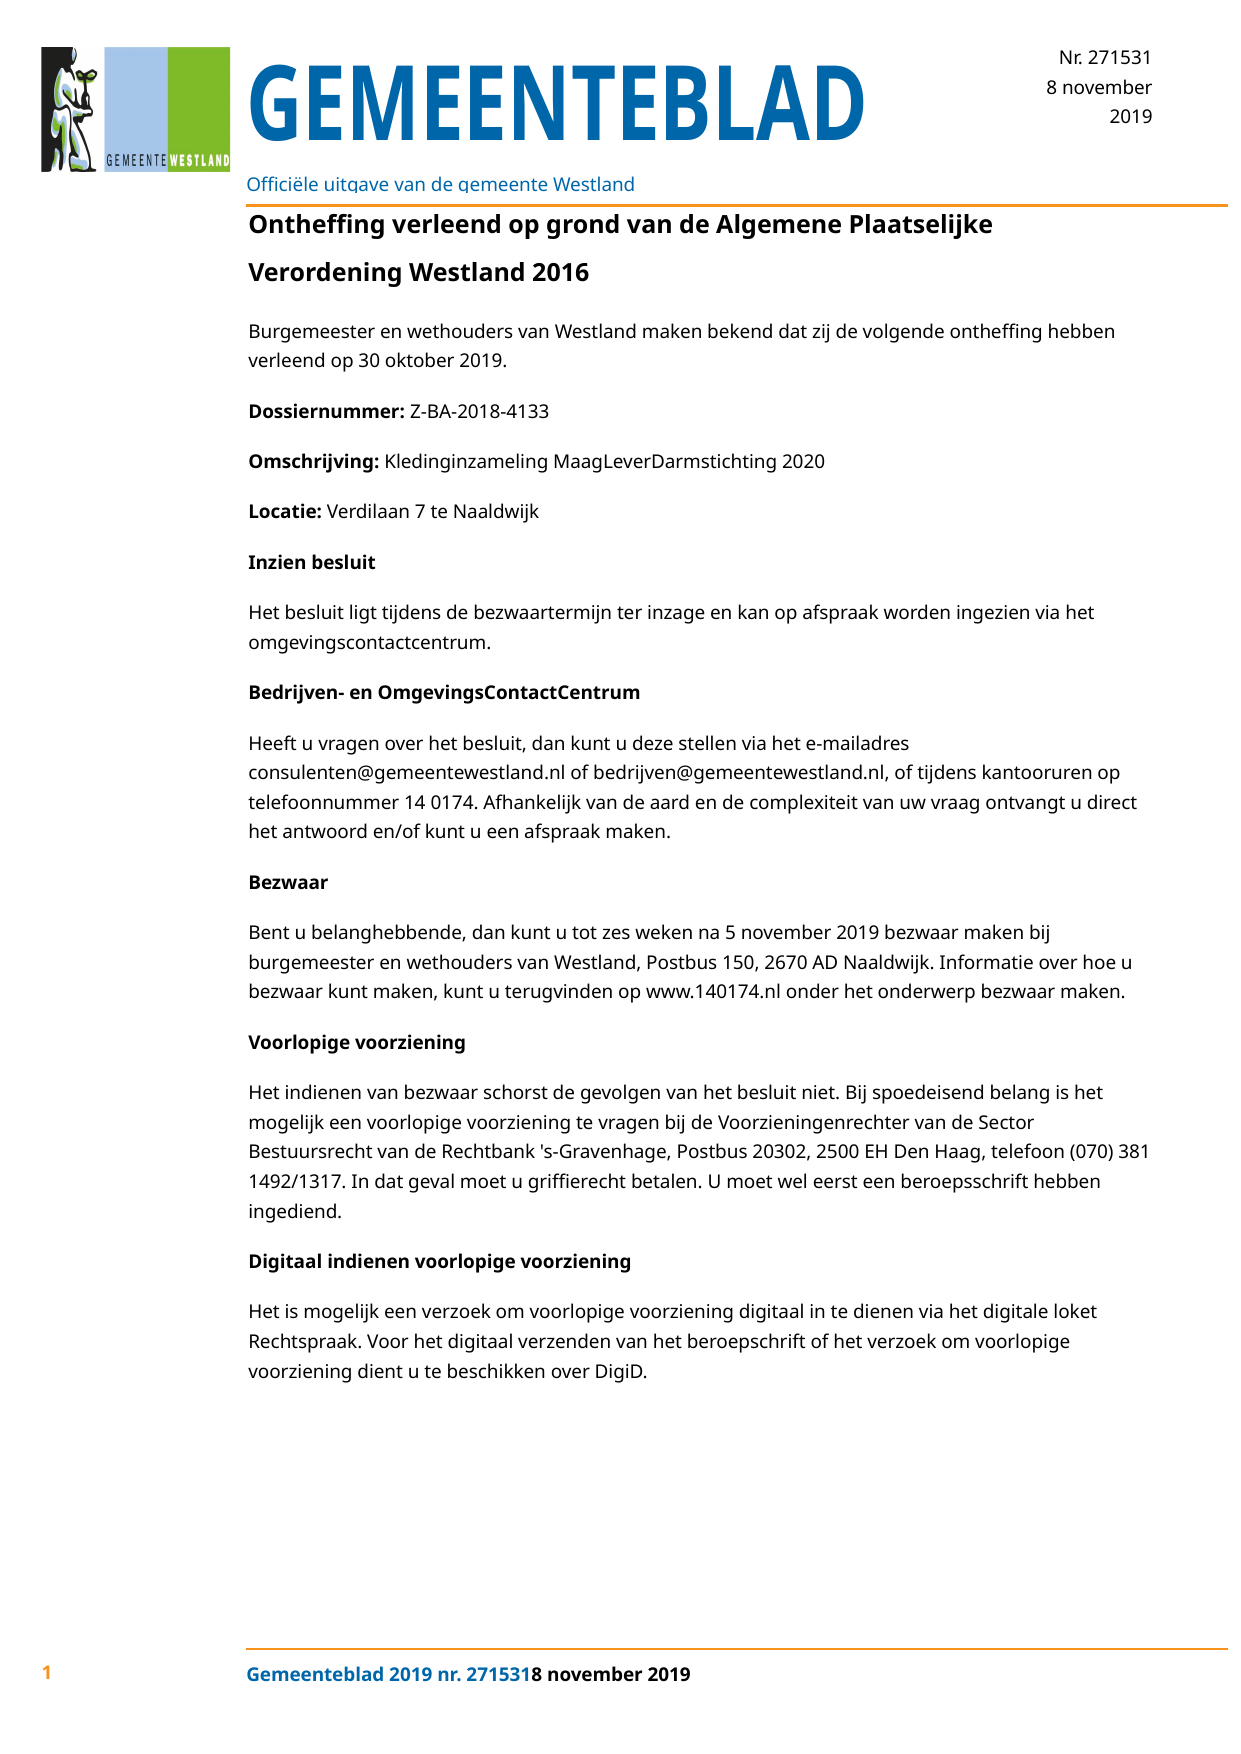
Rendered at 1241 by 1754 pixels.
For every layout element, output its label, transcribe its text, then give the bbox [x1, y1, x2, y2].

text Heeft u vragen over het besluit, dan kunt u deze stellen via het e-mailadres consulenten@gemeentewestland.nl of bedrijven@gemeentewestland.nl, of tijdens kantooruren op telefoonnummer 14 0174. Afhankelijk van de aard en de complexiteit van uw vraag ontvangt u direct het antwoord en/of kunt u een afspraak maken. [248, 730, 1152, 844]
text Locatie: Verdilaan 7 te Naaldwijk [248, 499, 1152, 524]
text Ontheffing verleend op grond van de Algemene Plaatselijke Verordening Westland 2016 [248, 207, 1152, 288]
text Digitaal indienen voorlopige voorziening [248, 1248, 1152, 1274]
text Inzien besluit [248, 549, 1152, 575]
text Voorlopige voorziening [248, 1029, 1152, 1055]
text Bedrijven- en OmgevingsContactCentrum [248, 679, 1152, 705]
text Omschrijving: Kledinginzameling MaagLeverDarmstichting 2020 [248, 448, 1152, 474]
text Het besluit ligt tijdens de bezwaartermijn ter inzage en kan op afspraak worden ingezien via het omgevingscontactcentrum. [248, 599, 1152, 655]
picture [41, 47, 231, 172]
text Het is mogelijk een verzoek om voorlopige voorziening digitaal in te dienen via het digitale loket Rechtspraak. Voor het digitaal verzenden van het beroepschrift of het verzoek om voorlopige voorziening dient u te beschikken over DigiD. [248, 1299, 1152, 1384]
text Het indienen van bezwaar schorst de gevolgen van het besluit niet. Bij spoedeisend belang is het mogelijk een voorlopige voorziening te vragen bij de Voorzieningenrechter van de Sector Bestuursrecht van de Rechtbank 's-Gravenhage, Postbus 20302, 2500 EH Den Haag, telefoon (070) 381 1492/1317. In dat geval moet u griffierecht betalen. U moet wel eerst een beroepsschrift hebben ingediend. [248, 1079, 1152, 1224]
text Burgemeester en wethouders van Westland maken bekend dat zij de volgende ontheffing hebben verleend op 30 oktober 2019. [248, 318, 1152, 373]
text Bezwaar [248, 869, 1152, 895]
text Dossiernummer: Z-BA-2018-4133 [248, 398, 1152, 424]
text Bent u belanghebbende, dan kunt u tot zes weken na 5 november 2019 bezwaar maken bij burgemeester en wethouders van Westland, Postbus 150, 2670 AD Naaldwijk. Informatie over hoe u bezwaar kunt maken, kunt u terugvinden op www.140174.nl onder het onderwerp bezwaar maken. [248, 919, 1152, 1004]
